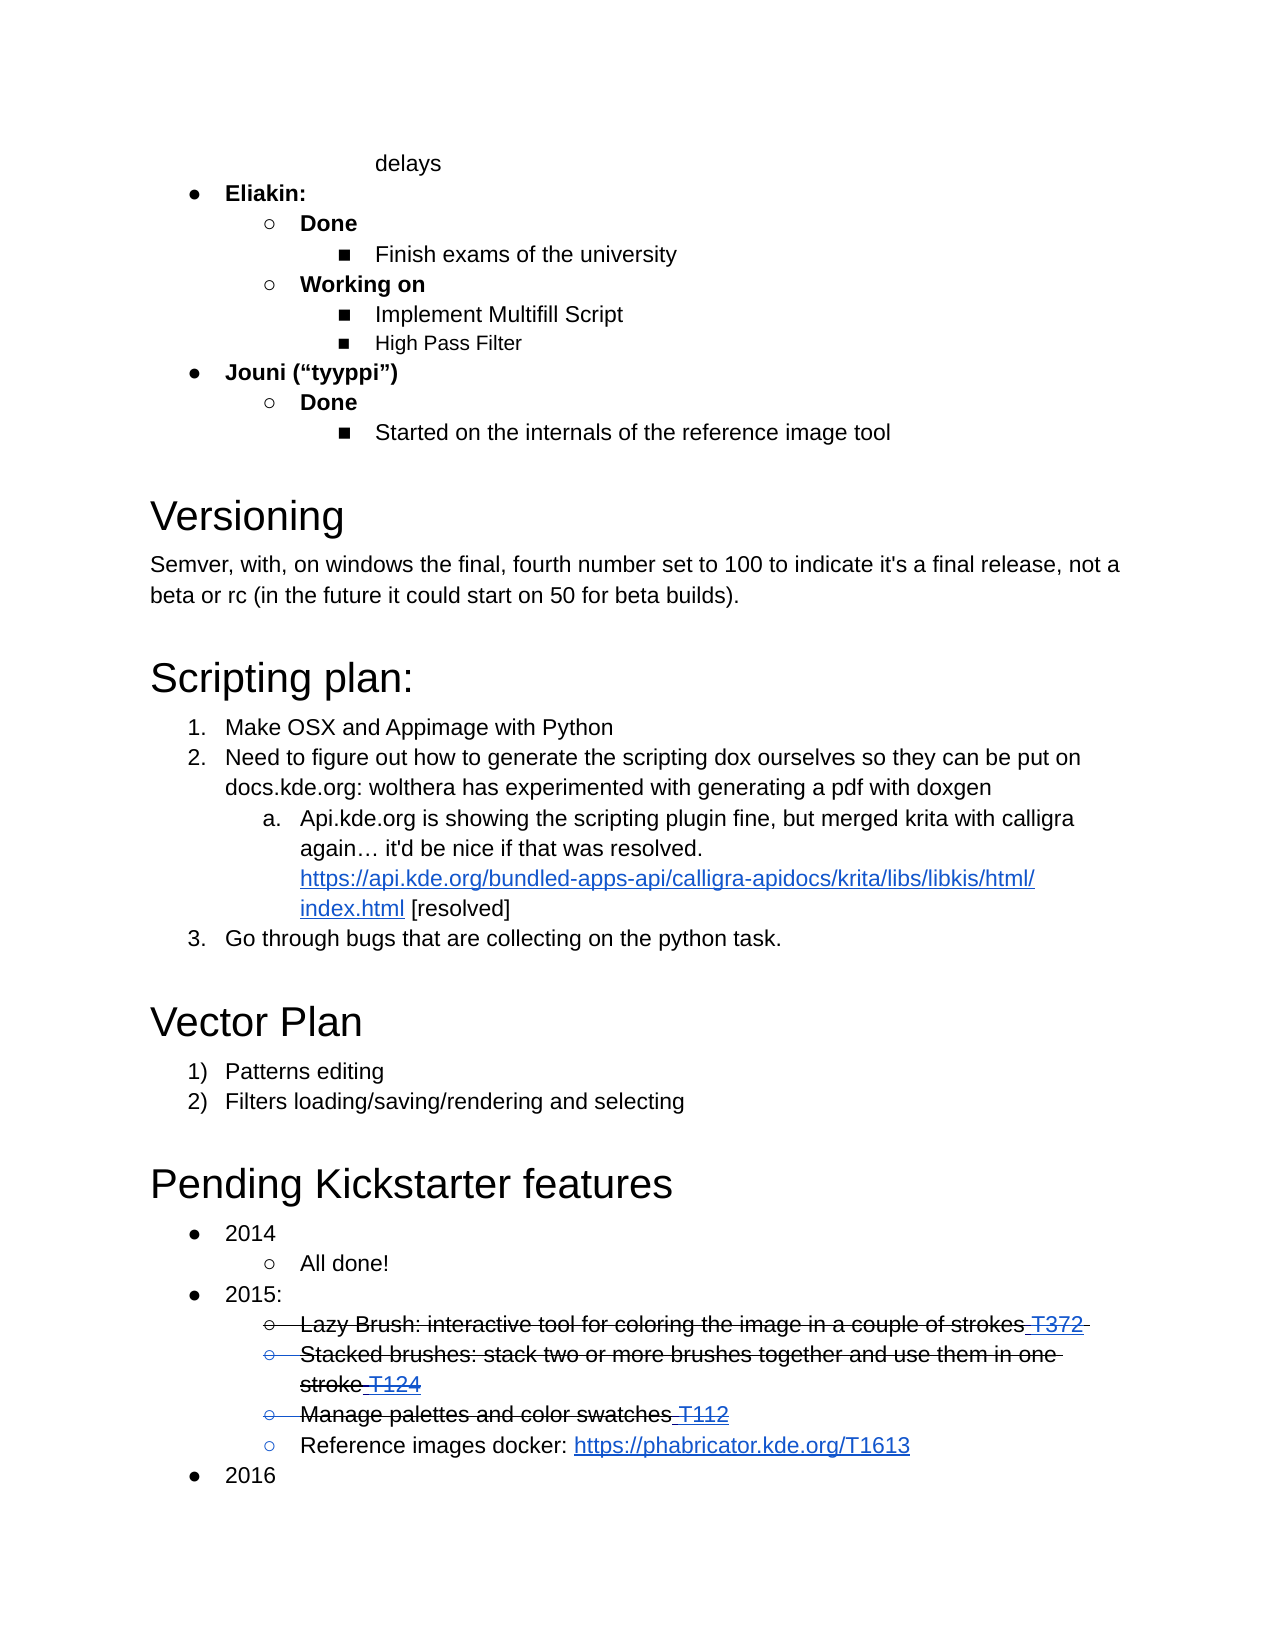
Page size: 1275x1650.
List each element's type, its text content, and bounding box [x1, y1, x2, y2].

list Go through bugs that are collecting on the python task. [187, 925, 1125, 952]
subtitle Scripting plan: [150, 653, 1125, 701]
list Working on [262, 271, 1125, 297]
subtitle Pending Kickstarter features [150, 1160, 1125, 1208]
list 2014 [187, 1220, 1125, 1247]
list Eliakin: [187, 180, 1125, 207]
list 2016 [187, 1462, 1125, 1488]
list Jouni (“tyyppi”) [187, 359, 1125, 385]
list Finish exams of the university [337, 241, 1125, 267]
list Implement Multifill Script [337, 301, 1125, 327]
subtitle Vector Plan [150, 997, 1125, 1045]
list Filters loading/saving/rendering and selecting [187, 1088, 1125, 1114]
text Semver, with, on windows the final, fourth number set to 100 to indicate it's a final release, not a beta or rc (in the future it could start on 50 for beta builds). [150, 551, 1125, 608]
list High Pass Filter [337, 331, 1125, 355]
list Manage palettes and color swatches T112 [262, 1401, 1125, 1428]
list All done! [262, 1250, 1125, 1277]
list Need to figure out how to generate the scripting dox ourselves so they can be put on docs.kde.org: wolthera has experimented with generating a pdf with doxgen [187, 744, 1125, 801]
subtitle Versioning [150, 491, 1125, 539]
list Done [262, 210, 1125, 237]
list Reference images docker: https://phabricator.kde.org/T1613 [262, 1432, 1125, 1458]
list 2015: [187, 1281, 1125, 1307]
list Patterns editing [187, 1058, 1125, 1084]
list Lazy Brush: interactive tool for coloring the image in a couple of strokes T372 [262, 1311, 1125, 1337]
list Started on the internals of the reference image tool [337, 419, 1125, 446]
list delays [337, 150, 1125, 176]
list Make OSX and Appimage with Python [187, 714, 1125, 740]
list Stacked brushes: stack two or more brushes together and use them in one stroke T124 [262, 1341, 1125, 1398]
list Api.kde.org is showing the scripting plugin fine, but merged krita with calligra again… it'd be nice if that was resolved. https://api.kde.org/bundled-apps-api/calligra-apidocs/krita/libs/libkis/html/index.html [resolved] [262, 804, 1125, 922]
list Done [262, 389, 1125, 415]
